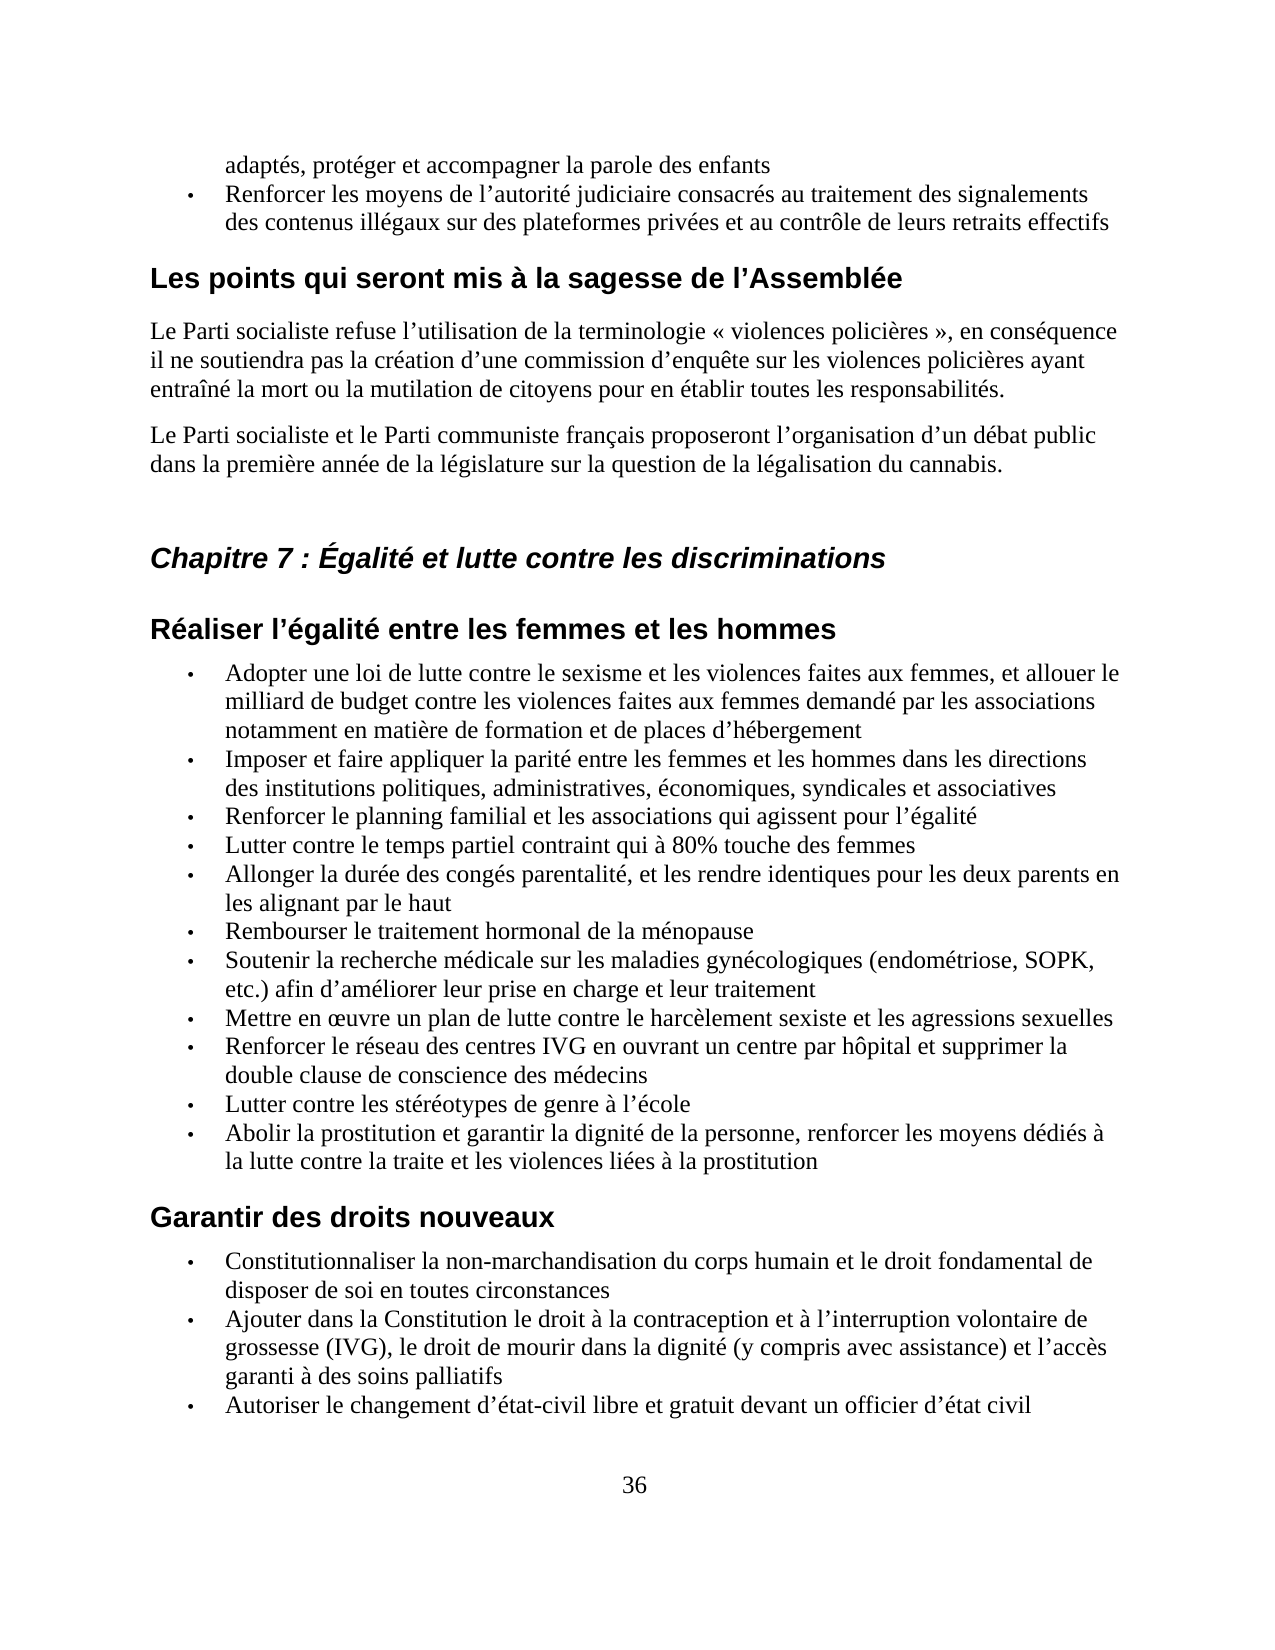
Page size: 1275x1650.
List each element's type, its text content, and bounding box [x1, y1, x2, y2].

list Ajouter dans la Constitution le droit à la contraception et à l’interruption volontaire de grossesse (IVG), le droit de mourir dans la dignité (y compris avec assistance) et l’accès garanti à des soins palliatifs [187, 1304, 1125, 1390]
text Le Parti socialiste et le Parti communiste français proposeront l’organisation d’un débat public dans la première année de la législature sur la question de la légalisation du cannabis. [150, 420, 1125, 478]
list Rembourser le traitement hormonal de la ménopause [187, 916, 1125, 945]
list Adopter une loi de lutte contre le sexisme et les violences faites aux femmes, et allouer le milliard de budget contre les violences faites aux femmes demandé par les associations notamment en matière de formation et de places d’hébergement [187, 658, 1125, 744]
subtitle Réaliser l’égalité entre les femmes et les hommes [150, 612, 1125, 645]
list Abolir la prostitution et garantir la dignité de la personne, renforcer les moyens dédiés à la lutte contre la traite et les violences liées à la prostitution [187, 1118, 1125, 1175]
list Renforcer les moyens de l’autorité judiciaire consacrés au traitement des signalements des contenus illégaux sur des plateformes privées et au contrôle de leurs retraits effectifs [187, 179, 1125, 236]
text Le Parti socialiste refuse l’utilisation de la terminologie « violences policières », en conséquence il ne soutiendra pas la création d’une commission d’enquête sur les violences policières ayant entraîné la mort ou la mutilation de citoyens pour en établir toutes les responsabilités. [150, 316, 1125, 402]
list Lutter contre les stéréotypes de genre à l’école [187, 1089, 1125, 1118]
list Renforcer le réseau des centres IVG en ouvrant un centre par hôpital et supprimer la double clause de conscience des médecins [187, 1031, 1125, 1089]
list Mettre en œuvre un plan de lutte contre le harcèlement sexiste et les agressions sexuelles [187, 1003, 1125, 1031]
list Renforcer le planning familial et les associations qui agissent pour l’égalité [187, 801, 1125, 830]
subtitle Garantir des droits nouveaux [150, 1200, 1125, 1234]
list Autoriser le changement d’état-civil libre et gratuit devant un officier d’état civil [187, 1390, 1125, 1419]
list Lutter contre le temps partiel contraint qui à 80% touche des femmes [187, 830, 1125, 859]
list Soutenir la recherche médicale sur les maladies gynécologiques (endométriose, SOPK, etc.) afin d’améliorer leur prise en charge et leur traitement [187, 945, 1125, 1003]
list Imposer et faire appliquer la parité entre les femmes et les hommes dans les directions des institutions politiques, administratives, économiques, syndicales et associatives [187, 744, 1125, 801]
subtitle Chapitre 7 : Égalité et lutte contre les discriminations [150, 541, 1125, 574]
list Constitutionnaliser la non-marchandisation du corps humain et le droit fondamental de disposer de soi en toutes circonstances [187, 1246, 1125, 1304]
subtitle Les points qui seront mis à la sagesse de l’Assemblée [150, 261, 1125, 295]
list Allonger la durée des congés parentalité, et les rendre identiques pour les deux parents en les alignant par le haut [187, 859, 1125, 916]
list adaptés, protéger et accompagner la parole des enfants [187, 150, 1125, 179]
